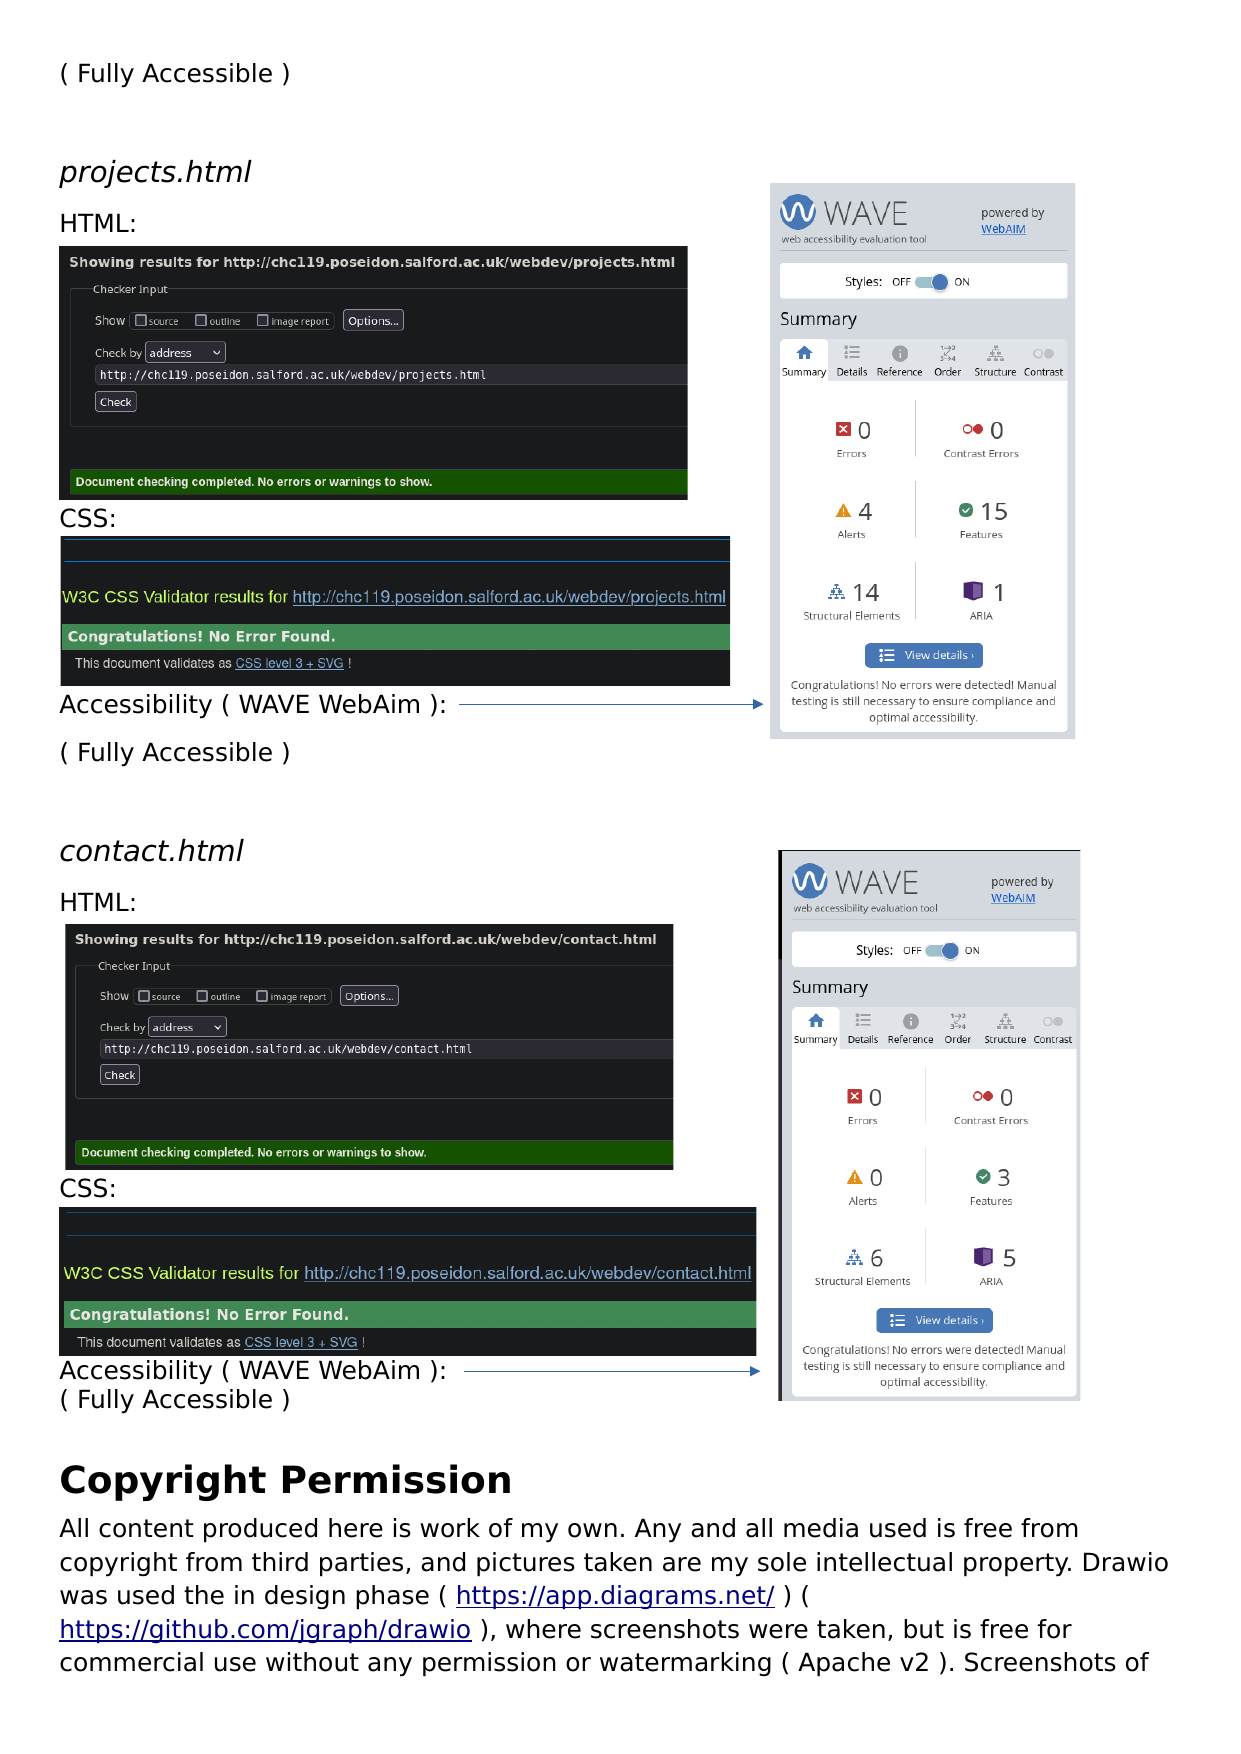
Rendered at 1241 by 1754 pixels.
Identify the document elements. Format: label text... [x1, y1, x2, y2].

text All content produced here is work of my own. Any and all media used is free from copyright from third parties, and pictures taken are my sole intellectual property. Drawio was used the in design phase ( https://app.diagrams.net/ ) ( https://github.com/jgraph/drawio ), where screenshots were taken, but is free for commercial use without any permission or watermarking ( Apache v2 ). Screenshots of [59, 1514, 1181, 1678]
text ( Fully Accessible ) [59, 1385, 1181, 1414]
text CSS: [59, 936, 778, 1203]
text CSS: [59, 257, 770, 533]
picture [65, 924, 674, 1170]
text HTML: [59, 209, 770, 238]
text ( Fully Accessible ) [59, 59, 1181, 88]
subtitle Copyright Permission [59, 1458, 1181, 1502]
picture [59, 1207, 757, 1356]
text projects.html [59, 155, 1181, 189]
picture [59, 246, 688, 500]
text HTML: [59, 888, 778, 917]
picture [60, 536, 731, 686]
text Accessibility ( WAVE WebAim ): [59, 552, 770, 719]
text [1081, 888, 1181, 917]
text [1081, 1222, 1181, 1385]
text [1081, 936, 1181, 1203]
text ( Fully Accessible ) [59, 738, 1181, 768]
text Accessibility ( WAVE WebAim ): [59, 1222, 778, 1385]
picture [770, 183, 1076, 739]
text [1076, 257, 1181, 533]
text contact.html [59, 835, 1181, 869]
text [1076, 552, 1181, 719]
text [1076, 209, 1181, 238]
picture [778, 850, 1081, 1401]
